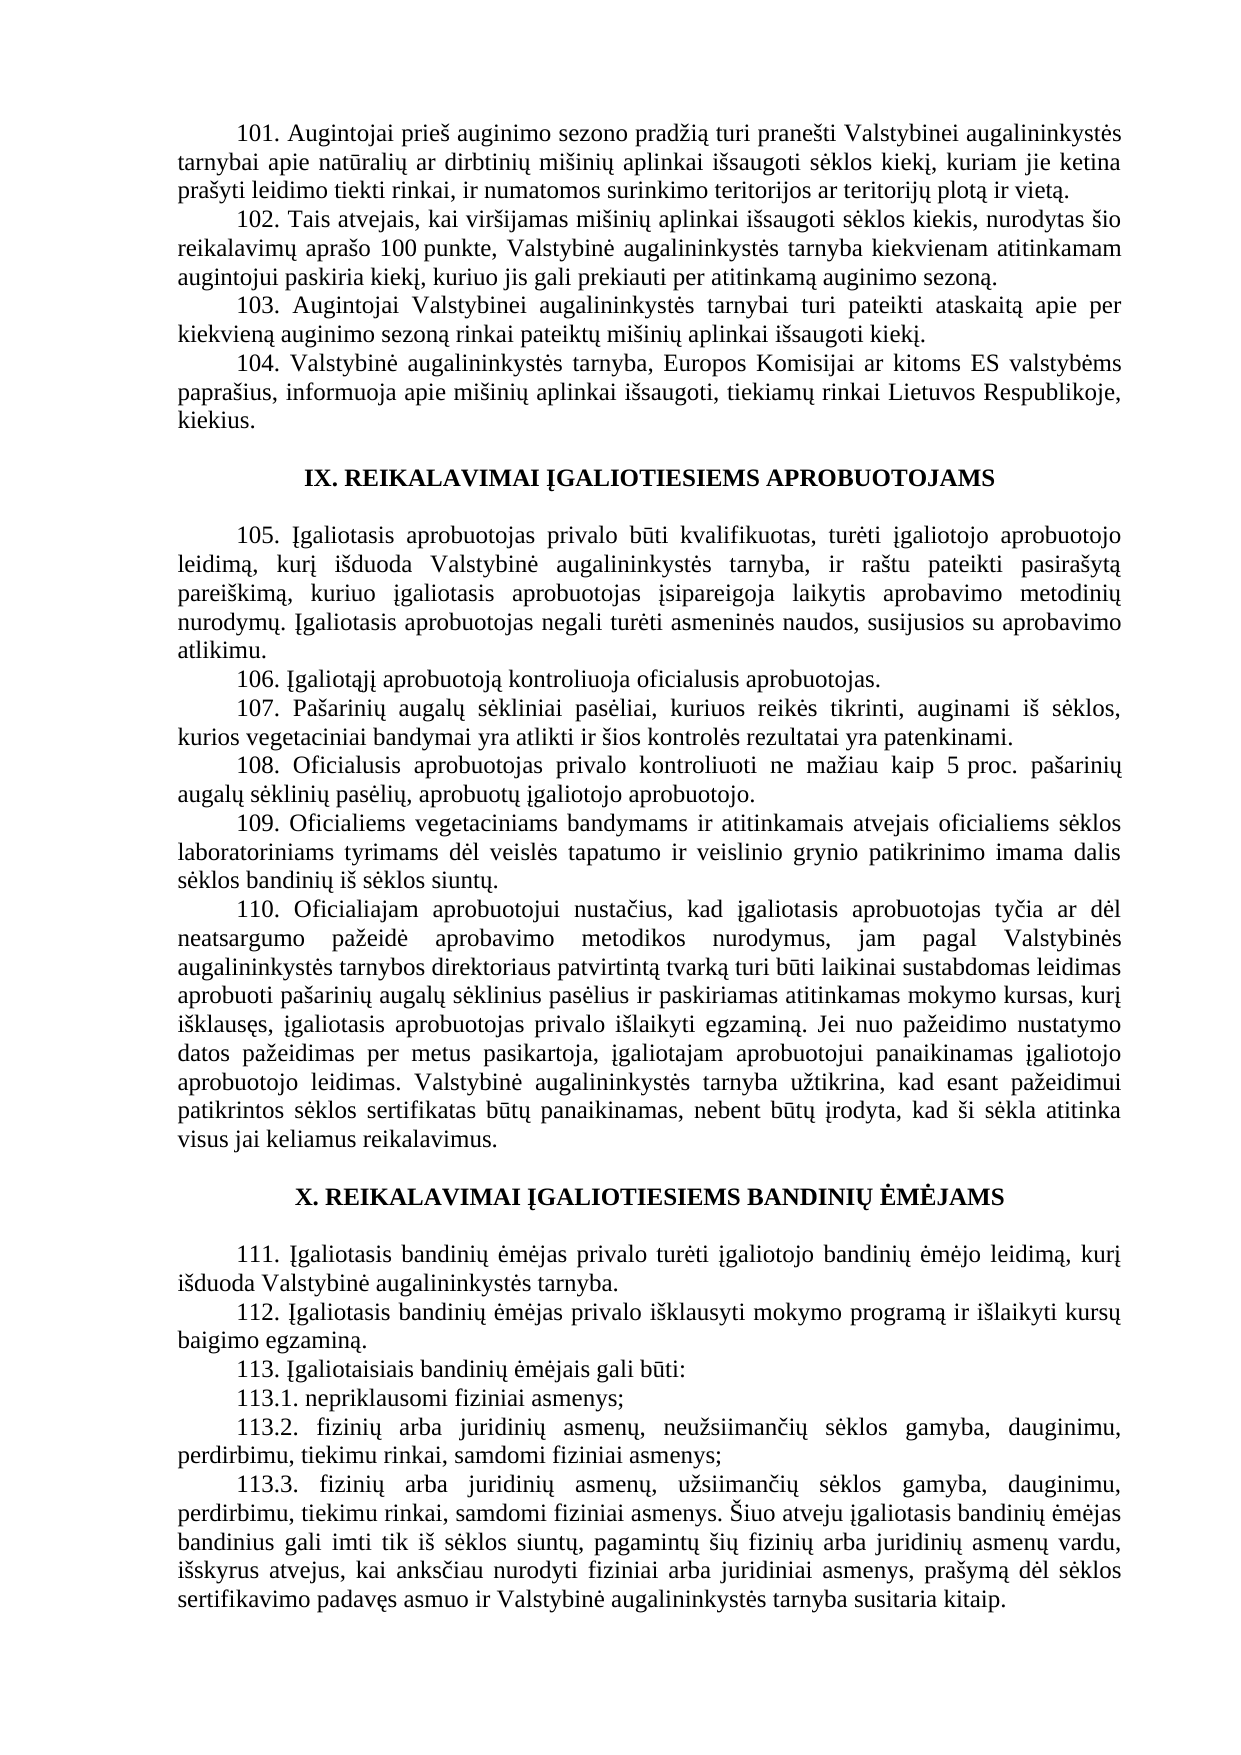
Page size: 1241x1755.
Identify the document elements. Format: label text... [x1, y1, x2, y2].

text 113.2. fizinių arba juridinių asmenų, neužsiimančių sėklos gamyba, dauginimu, perdirbimu, tiekimu rinkai, samdomi fiziniai asmenys; [177, 1412, 1122, 1469]
text 111. Įgaliotasis bandinių ėmėjas privalo turėti įgaliotojo bandinių ėmėjo leidimą, kurį išduoda Valstybinė augalininkystės tarnyba. [177, 1239, 1122, 1297]
text 112. Įgaliotasis bandinių ėmėjas privalo išklausyti mokymo programą ir išlaikyti kursų baigimo egzaminą. [177, 1297, 1122, 1354]
text 109. Oficialiems vegetaciniams bandymams ir atitinkamais atvejais oficialiems sėklos laboratoriniams tyrimams dėl veislės tapatumo ir veislinio grynio patikrinimo imama dalis sėklos bandinių iš sėklos siuntų. [177, 808, 1122, 894]
text 113. Įgaliotaisiais bandinių ėmėjais gali būti: [177, 1354, 1122, 1383]
text 102. Tais atvejais, kai viršijamas mišinių aplinkai išsaugoti sėklos kiekis, nurodytas šio reikalavimų aprašo 100 punkte, Valstybinė augalininkystės tarnyba kiekvienam atitinkamam augintojui paskiria kiekį, kuriuo jis gali prekiauti per atitinkamą auginimo sezoną. [177, 204, 1122, 291]
text 105. Įgaliotasis aprobuotojas privalo būti kvalifikuotas, turėti įgaliotojo aprobuotojo leidimą, kurį išduoda Valstybinė augalininkystės tarnyba, ir raštu pateikti pasirašytą pareiškimą, kuriuo įgaliotasis aprobuotojas įsipareigoja laikytis aprobavimo metodinių nurodymų. Įgaliotasis aprobuotojas negali turėti asmeninės naudos, susijusios su aprobavimo atlikimu. [177, 521, 1122, 664]
text 113.1. nepriklausomi fiziniai asmenys; [177, 1383, 1122, 1412]
text 106. Įgaliotąjį aprobuotoją kontroliuoja oficialusis aprobuotojas. [177, 664, 1122, 693]
text X. REIKALAVIMAI ĮGALIOTIESIEMS BANDINIŲ ĖMĖJAMS [177, 1182, 1122, 1211]
text 104. Valstybinė augalininkystės tarnyba, Europos Komisijai ar kitoms ES valstybėms paprašius, informuoja apie mišinių aplinkai išsaugoti, tiekiamų rinkai Lietuvos Respublikoje, kiekius. [177, 348, 1122, 434]
text IX. REIKALAVIMAI ĮGALIOTIESIEMS APROBUOTOJAMS [177, 463, 1122, 492]
text 108. Oficialusis aprobuotojas privalo kontroliuoti ne mažiau kaip 5 proc. pašarinių augalų sėklinių pasėlių, aprobuotų įgaliotojo aprobuotojo. [177, 751, 1122, 808]
text 101. Augintojai prieš auginimo sezono pradžią turi pranešti Valstybinei augalininkystės tarnybai apie natūralių ar dirbtinių mišinių aplinkai išsaugoti sėklos kiekį, kuriam jie ketina prašyti leidimo tiekti rinkai, ir numatomos surinkimo teritorijos ar teritorijų plotą ir vietą. [177, 118, 1122, 204]
text 107. pašarinių augalų sėkliniai pasėliai, kuriuos reikės tikrinti, auginami iš sėklos, kurios vegetaciniai bandymai yra atlikti ir šios kontrolės rezultatai yra patenkinami. [177, 693, 1122, 751]
text 103. Augintojai Valstybinei augalininkystės tarnybai turi pateikti ataskaitą apie per kiekvieną auginimo sezoną rinkai pateiktų mišinių aplinkai išsaugoti kiekį. [177, 291, 1122, 348]
text 110. Oficialiajam aprobuotojui nustačius, kad įgaliotasis aprobuotojas tyčia ar dėl neatsargumo pažeidė aprobavimo metodikos nurodymus, jam pagal Valstybinės augalininkystės tarnybos direktoriaus patvirtintą tvarką turi būti laikinai sustabdomas leidimas aprobuoti pašarinių augalų sėklinius pasėlius ir paskiriamas atitinkamas mokymo kursas, kurį išklausęs, įgaliotasis aprobuotojas privalo išlaikyti egzaminą. Jei nuo pažeidimo nustatymo datos pažeidimas per metus pasikartoja, įgaliotajam aprobuotojui panaikinamas įgaliotojo aprobuotojo leidimas. Valstybinė augalininkystės tarnyba užtikrina, kad esant pažeidimui patikrintos sėklos sertifikatas būtų panaikinamas, nebent būtų įrodyta, kad ši sėkla atitinka visus jai keliamus reikalavimus. [177, 894, 1122, 1153]
text 113.3. fizinių arba juridinių asmenų, užsiimančių sėklos gamyba, dauginimu, perdirbimu, tiekimu rinkai, samdomi fiziniai asmenys. Šiuo atveju įgaliotasis bandinių ėmėjas bandinius gali imti tik iš sėklos siuntų, pagamintų šių fizinių arba juridinių asmenų vardu, išskyrus atvejus, kai anksčiau nurodyti fiziniai arba juridiniai asmenys, prašymą dėl sėklos sertifikavimo padavęs asmuo ir Valstybinė augalininkystės tarnyba susitaria kitaip. [177, 1469, 1122, 1613]
